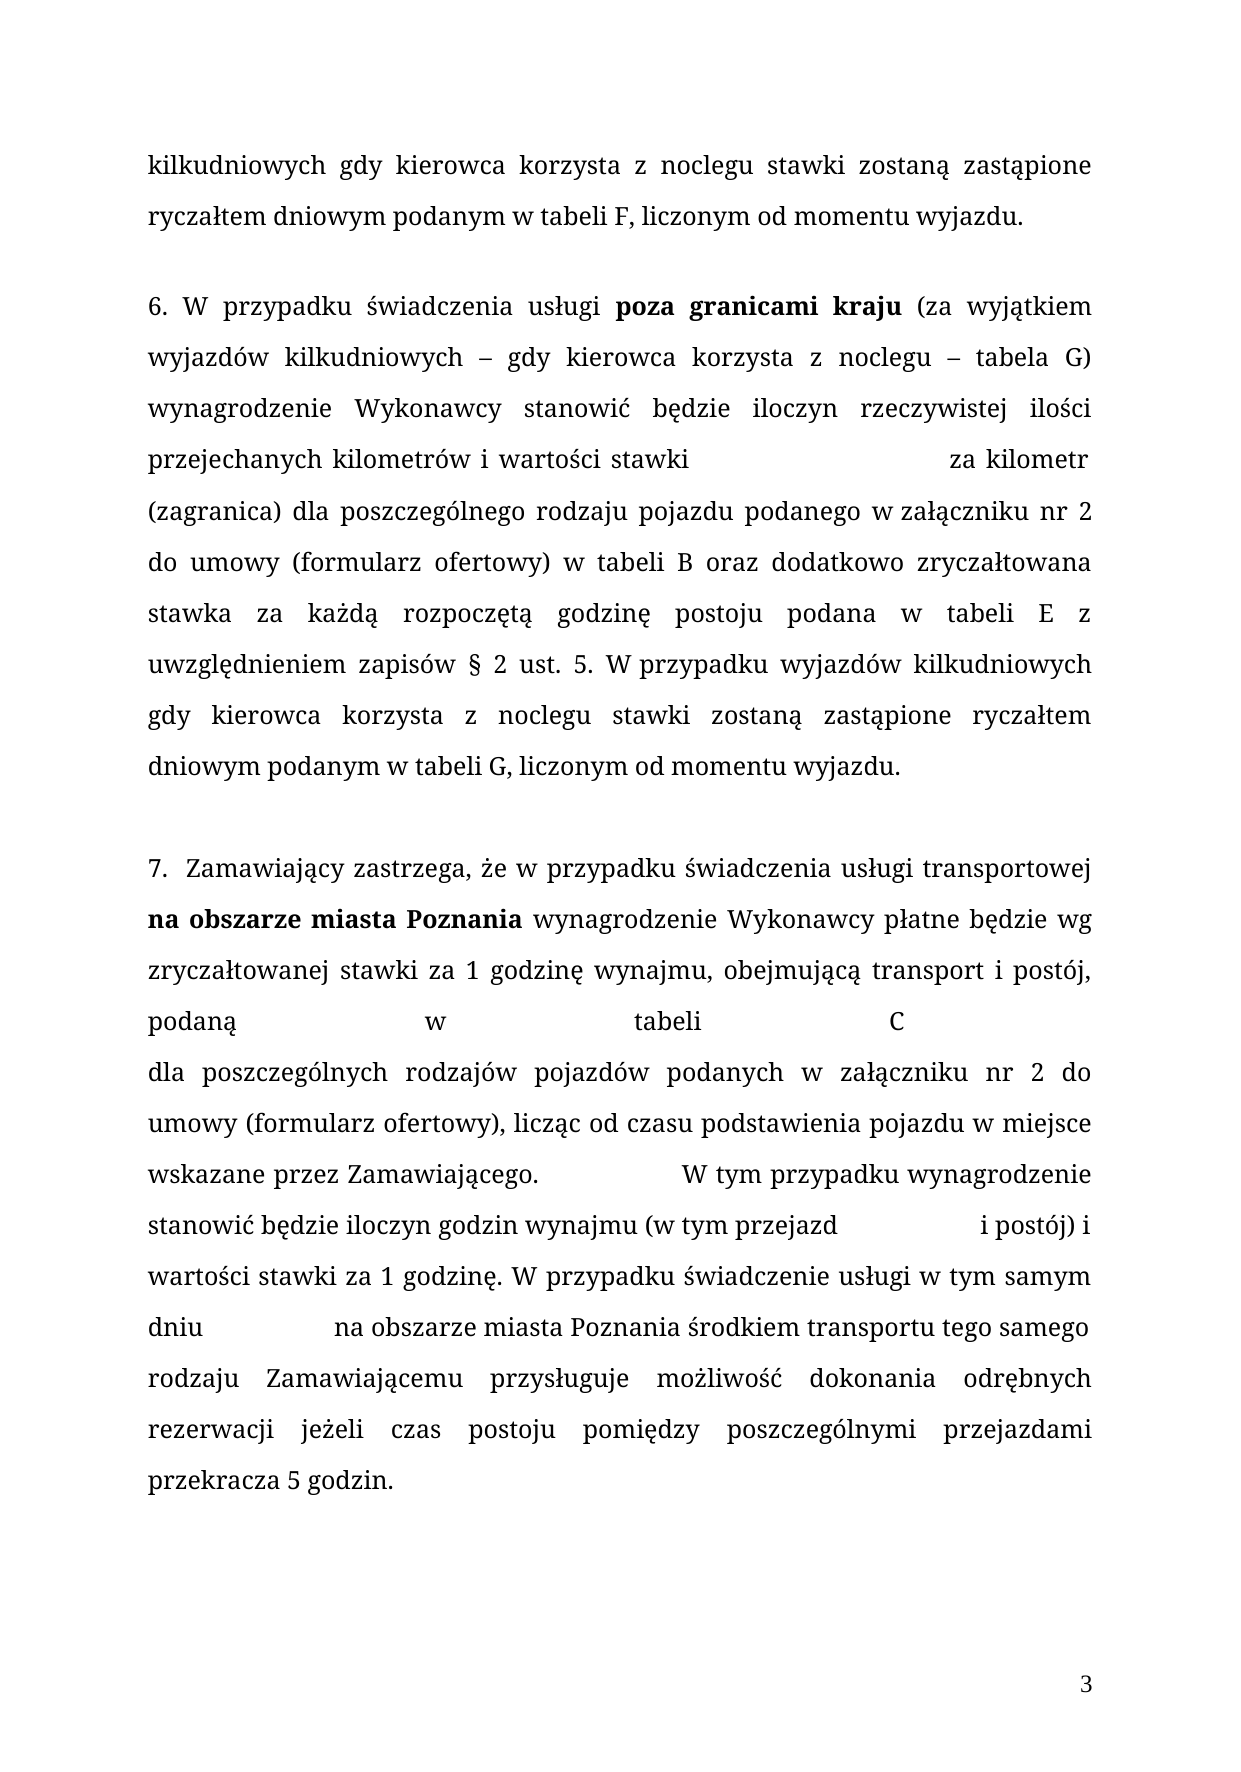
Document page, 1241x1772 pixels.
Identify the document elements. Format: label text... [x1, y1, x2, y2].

text 7. Zamawiający zastrzega, że w przypadku świadczenia usługi transportowej na obszarze miasta Poznania wynagrodzenie Wykonawcy płatne będzie wg zryczałtowanej stawki za 1 godzinę wynajmu, obejmującą transport i postój, podaną w tabeli C dla poszczególnych rodzajów pojazdów podanych w załączniku nr 2 do umowy (formularz ofertowy), licząc od czasu podstawienia pojazdu w miejsce wskazane przez Zamawiającego. W tym przypadku wynagrodzenie stanowić będzie iloczyn godzin wynajmu (w tym przejazd i postój) i wartości stawki za 1 godzinę. W przypadku świadczenie usługi w tym samym dniu na obszarze miasta Poznania środkiem transportu tego samego rodzaju Zamawiającemu przysługuje możliwość dokonania odrębnych rezerwacji jeżeli czas postoju pomiędzy poszczególnymi przejazdami przekracza 5 godzin. [148, 850, 1092, 1497]
text 6. W przypadku świadczenia usługi poza granicami kraju (za wyjątkiem wyjazdów kilkudniowych – gdy kierowca korzysta z noclegu – tabela G) wynagrodzenie Wykonawcy stanowić będzie iloczyn rzeczywistej ilości przejechanych kilometrów i wartości stawki za kilometr (zagranica) dla poszczególnego rodzaju pojazdu podanego w załączniku nr 2 do umowy (formularz ofertowy) w tabeli B oraz dodatkowo zryczałtowana stawka za każdą rozpoczętą godzinę postoju podana w tabeli E z uwzględnieniem zapisów § 2 ust. 5. W przypadku wyjazdów kilkudniowych gdy kierowca korzysta z noclegu stawki zostaną zastąpione ryczałtem dniowym podanym w tabeli G, liczonym od momentu wyjazdu. [148, 289, 1092, 782]
text kilkudniowych gdy kierowca korzysta z noclegu stawki zostaną zastąpione ryczałtem dniowym podanym w tabeli F, liczonym od momentu wyjazdu. [148, 148, 1092, 233]
